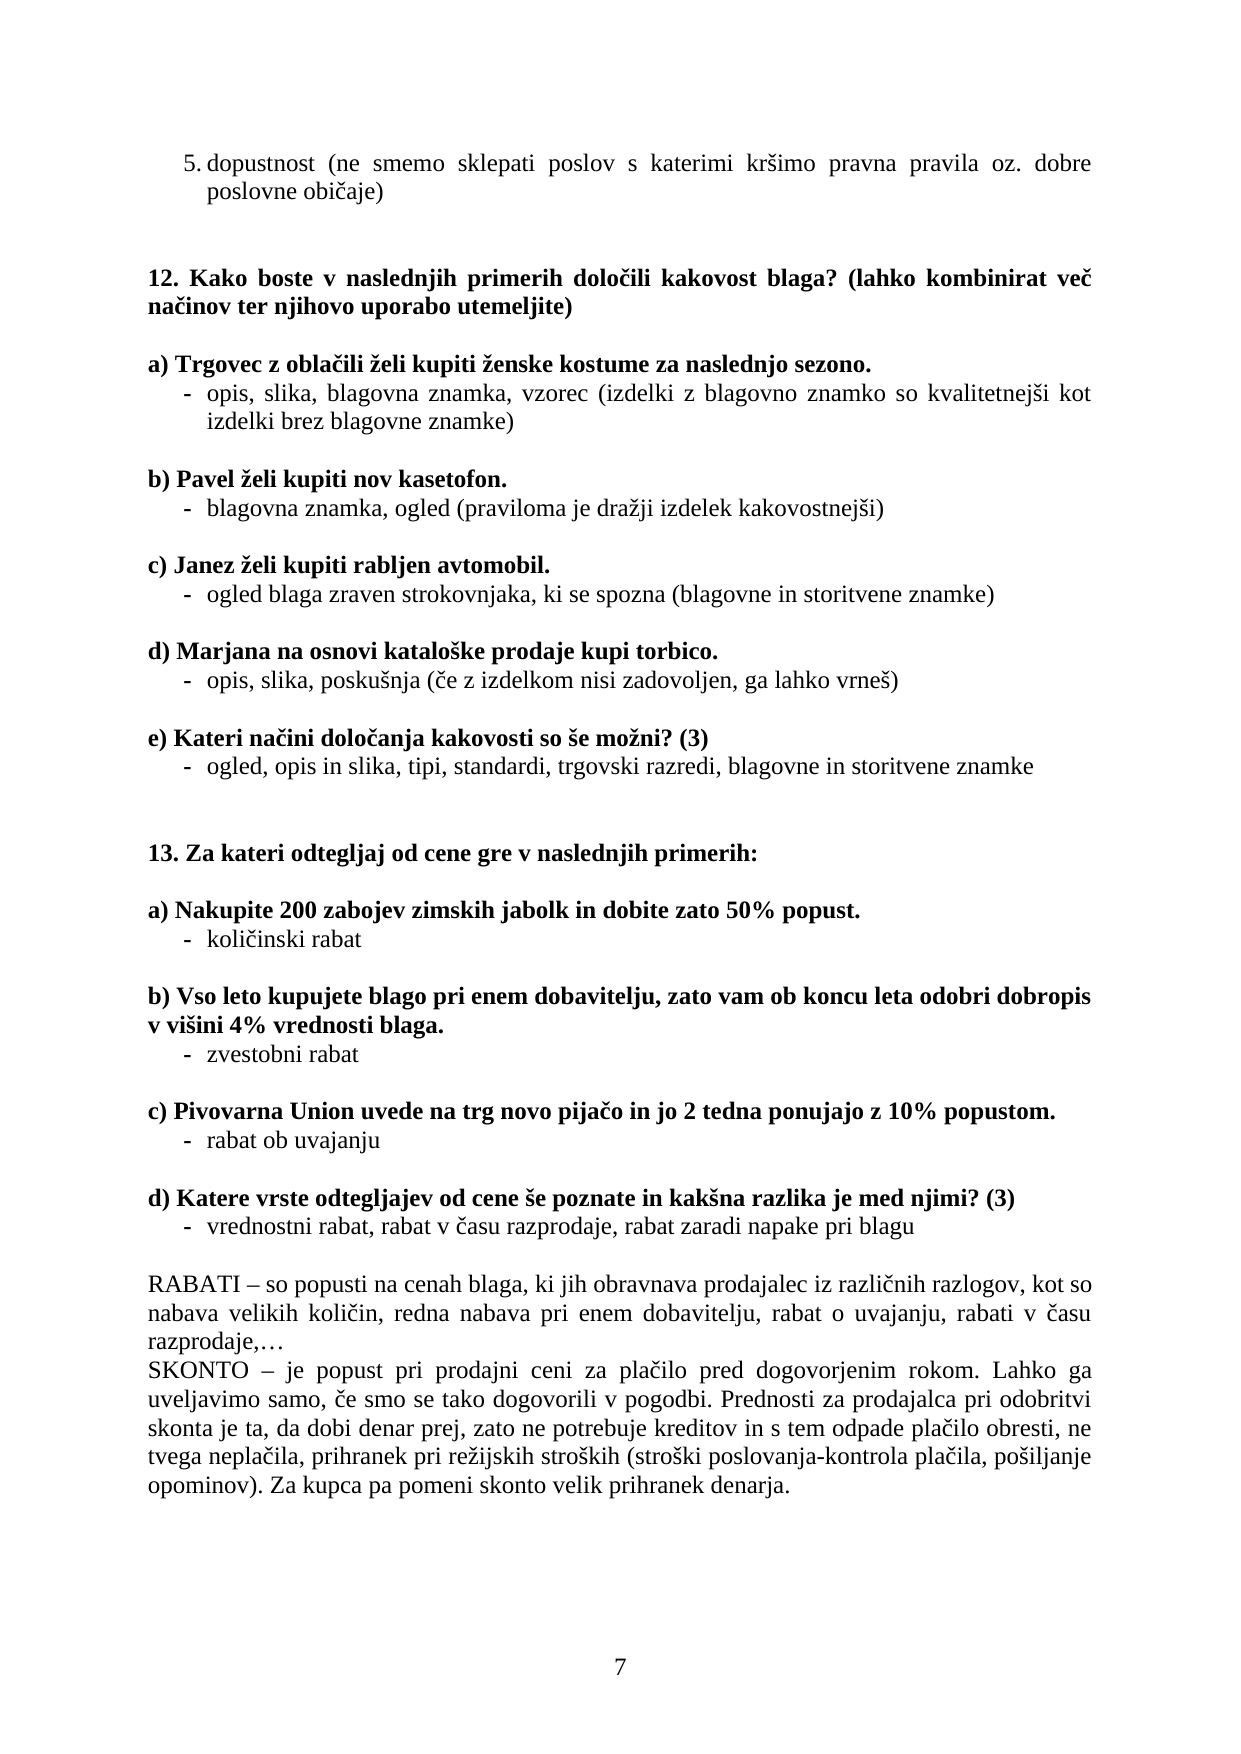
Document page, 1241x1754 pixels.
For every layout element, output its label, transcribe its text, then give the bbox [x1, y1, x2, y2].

list opis, slika, blagovna znamka, vzorec (izdelki z blagovno znamko so kvalitetnejši kot izdelki brez blagovne znamke) [183, 378, 1093, 435]
text b) Vso leto kupujete blago pri enem dobavitelju, zato vam ob koncu leta odobri dobropis v višini 4% vrednosti blaga. [148, 981, 1093, 1039]
text a) Nakupite 200 zabojev zimskih jabolk in dobite zato 50% popust. [148, 895, 1093, 924]
text d) Marjana na osnovi kataloške prodaje kupi torbico. [148, 636, 1093, 665]
text 13. Za kateri odtegljaj od cene gre v naslednjih primerih: [148, 838, 1093, 866]
text SKONTO – je popust pri prodajni ceni za plačilo pred dogovorjenim rokom. Lahko ga uveljavimo samo, če smo se tako dogovorili v pogodbi. Prednosti za prodajalca pri odobritvi skonta je ta, da dobi denar prej, zato ne potrebuje kreditov in s tem odpade plačilo obresti, ne tvega neplačila, prihranek pri režijskih stroških (stroški poslovanja-kontrola plačila, pošiljanje opominov). Za kupca pa pomeni skonto velik prihranek denarja. [148, 1355, 1093, 1499]
text RABATI – so popusti na cenah blaga, ki jih obravnava prodajalec iz različnih razlogov, kot so nabava velikih količin, redna nabava pri enem dobavitelju, rabat o uvajanju, rabati v času razprodaje,… [148, 1269, 1093, 1355]
text e) Kateri načini določanja kakovosti so še možni? (3) [148, 723, 1093, 751]
text 12. Kako boste v naslednjih primerih določili kakovost blaga? (lahko kombinirat več načinov ter njihovo uporabo utemeljite) [148, 263, 1093, 320]
list vrednostni rabat, rabat v času razprodaje, rabat zaradi napake pri blagu [183, 1211, 1093, 1240]
list blagovna znamka, ogled (praviloma je dražji izdelek kakovostnejši) [183, 493, 1093, 521]
list ogled, opis in slika, tipi, standardi, trgovski razredi, blagovne in storitvene znamke [183, 751, 1093, 780]
list količinski rabat [183, 924, 1093, 953]
list opis, slika, poskušnja (če z izdelkom nisi zadovoljen, ga lahko vrneš) [183, 665, 1093, 694]
list zvestobni rabat [183, 1039, 1093, 1068]
text c) Pivovarna Union uvede na trg novo pijačo in jo 2 tedna ponujajo z 10% popustom. [148, 1096, 1093, 1125]
text d) Katere vrste odtegljajev od cene še poznate in kakšna razlika je med njimi? (3) [148, 1183, 1093, 1211]
list rabat ob uvajanju [183, 1125, 1093, 1154]
list ogled blaga zraven strokovnjaka, ki se spozna (blagovne in storitvene znamke) [183, 579, 1093, 608]
text a) Trgovec z oblačili želi kupiti ženske kostume za naslednjo sezono. [148, 349, 1093, 378]
text c) Janez želi kupiti rabljen avtomobil. [148, 550, 1093, 579]
text b) Pavel želi kupiti nov kasetofon. [148, 464, 1093, 493]
list dopustnost (ne smemo sklepati poslov s katerimi kršimo pravna pravila oz. dobre poslovne običaje) [183, 148, 1093, 205]
